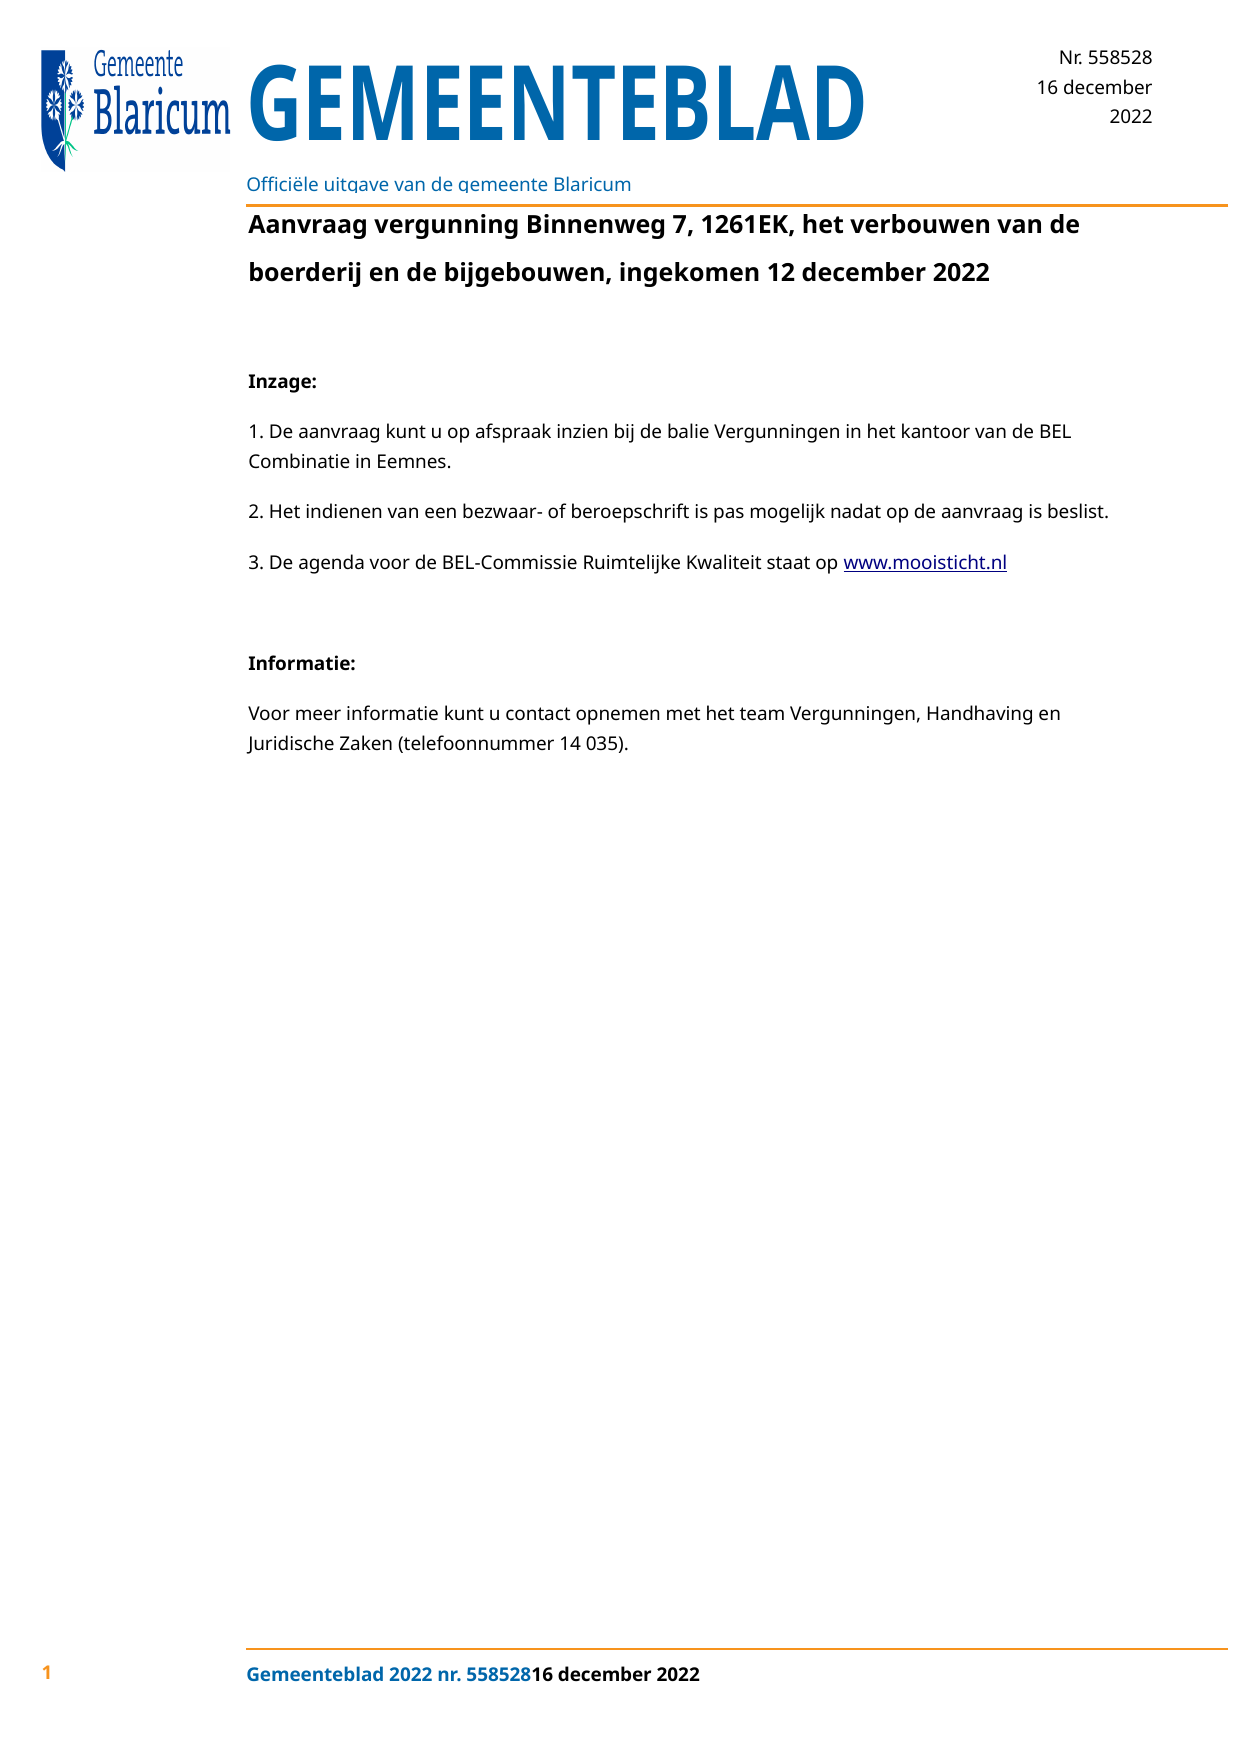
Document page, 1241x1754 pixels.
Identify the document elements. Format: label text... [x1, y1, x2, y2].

text 2. Het indienen van een bezwaar- of beroepschrift is pas mogelijk nadat op de aanvraag is beslist. [248, 499, 1152, 524]
text Voor meer informatie kunt u contact opnemen met het team Vergunningen, Handhaving en Juridische Zaken (telefoonnummer 14 035). [248, 700, 1152, 756]
text Aanvraag vergunning Binnenweg 7, 1261EK, het verbouwen van de boerderij en de bijgebouwen, ingekomen 12 december 2022 [248, 207, 1152, 288]
text 3. De agenda voor de BEL-Commissie Ruimtelijke Kwaliteit staat op www.mooisticht.nl [248, 549, 1152, 575]
text 1. De aanvraag kunt u op afspraak inzien bij de balie Vergunningen in het kantoor van de BEL Combinatie in Eemnes. [248, 419, 1152, 474]
text Informatie: [248, 650, 1152, 676]
picture [41, 47, 231, 172]
text Inzage: [248, 368, 1152, 394]
